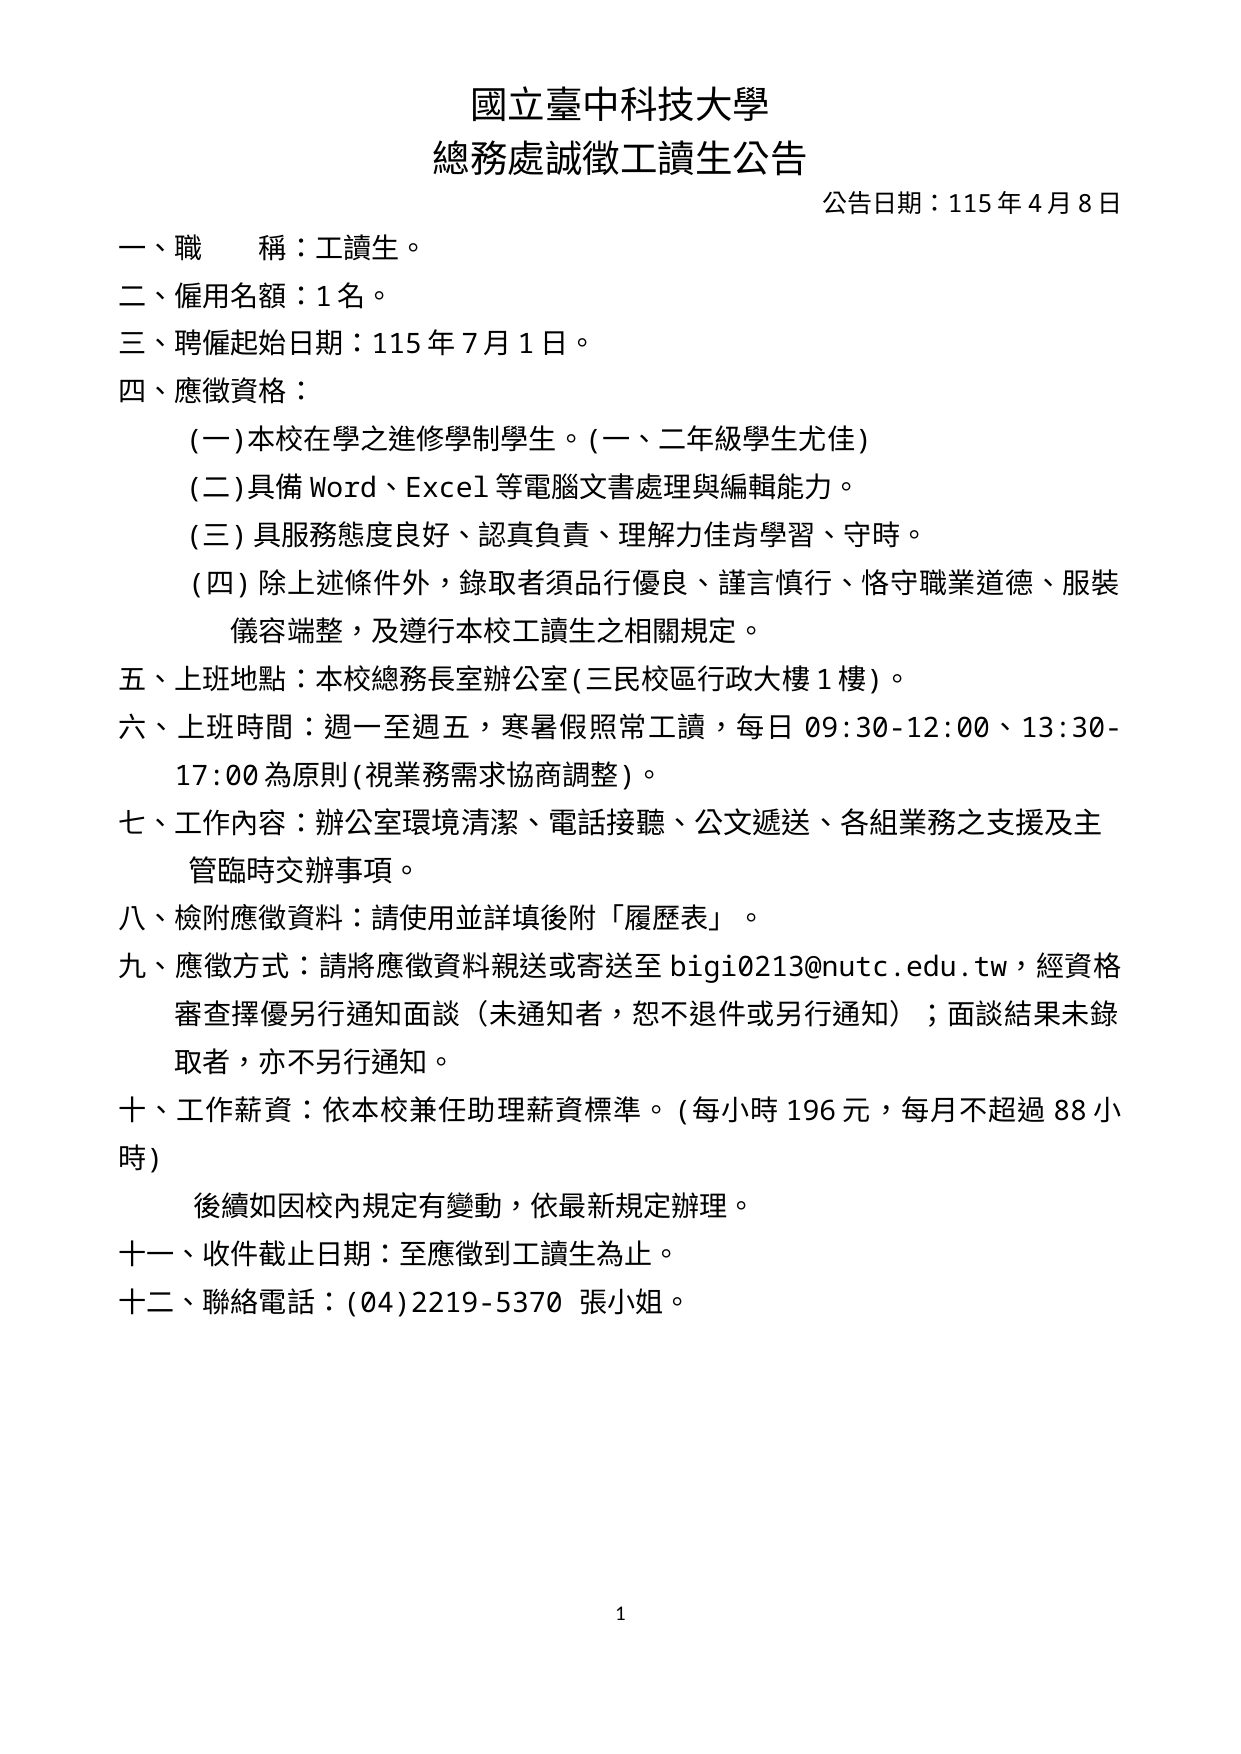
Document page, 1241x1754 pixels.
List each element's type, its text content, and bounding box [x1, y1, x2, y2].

text 公告日期：115年4月8日 [118, 183, 1122, 220]
text (二)具備Word、Excel等電腦文書處理與編輯能力。 [118, 459, 1122, 507]
text 十、工作薪資：依本校兼任助理薪資標準。(每小時196元，每月不超過88小時) [118, 1082, 1122, 1178]
text (四) 除上述條件外，錄取者須品行優良、謹言慎行、恪守職業道德、服裝儀容端整，及遵行本校工讀生之相關規定。 [118, 555, 1122, 651]
text 五、上班地點：本校總務長室辦公室(三民校區行政大樓1樓)。 [118, 651, 1122, 699]
text (一)本校在學之進修學制學生。(一、二年級學生尤佳) [118, 411, 1122, 459]
text 後續如因校內規定有變動，依最新規定辦理。 [118, 1178, 1122, 1226]
text 國立臺中科技大學 [118, 75, 1122, 129]
text (三) 具服務態度良好、認真負責、理解力佳肯學習、守時。 [118, 507, 1122, 555]
text 七、工作內容：辦公室環境清潔、電話接聽、公文遞送、各組業務之支援及主 [118, 795, 1122, 843]
text 六、上班時間：週一至週五，寒暑假照常工讀，每日09:30-12:00、13:30-17:00為原則(視業務需求協商調整)。 [118, 699, 1122, 795]
text 三、聘僱起始日期：115年7月1日。 [118, 316, 1122, 363]
text 一、職 稱：工讀生。 [118, 220, 1122, 268]
text 管臨時交辦事項。 [118, 843, 1122, 891]
text 總務處誠徵工讀生公告 [118, 129, 1122, 183]
text 二、僱用名額：1名。 [118, 268, 1122, 316]
text 四、應徵資格： [118, 363, 1122, 411]
text 十二、聯絡電話：(04)2219-5370 張小姐。 [118, 1274, 1122, 1322]
text 九、應徵方式：請將應徵資料親送或寄送至bigi0213@nutc.edu.tw，經資格審查擇優另行通知面談（未通知者，恕不退件或另行通知）；面談結果未錄取者，亦不另行通知。 [118, 938, 1122, 1082]
text 八、檢附應徵資料：請使用並詳填後附「履歷表」。 [118, 891, 1122, 938]
text 十一、收件截止日期：至應徵到工讀生為止。 [118, 1226, 1122, 1274]
